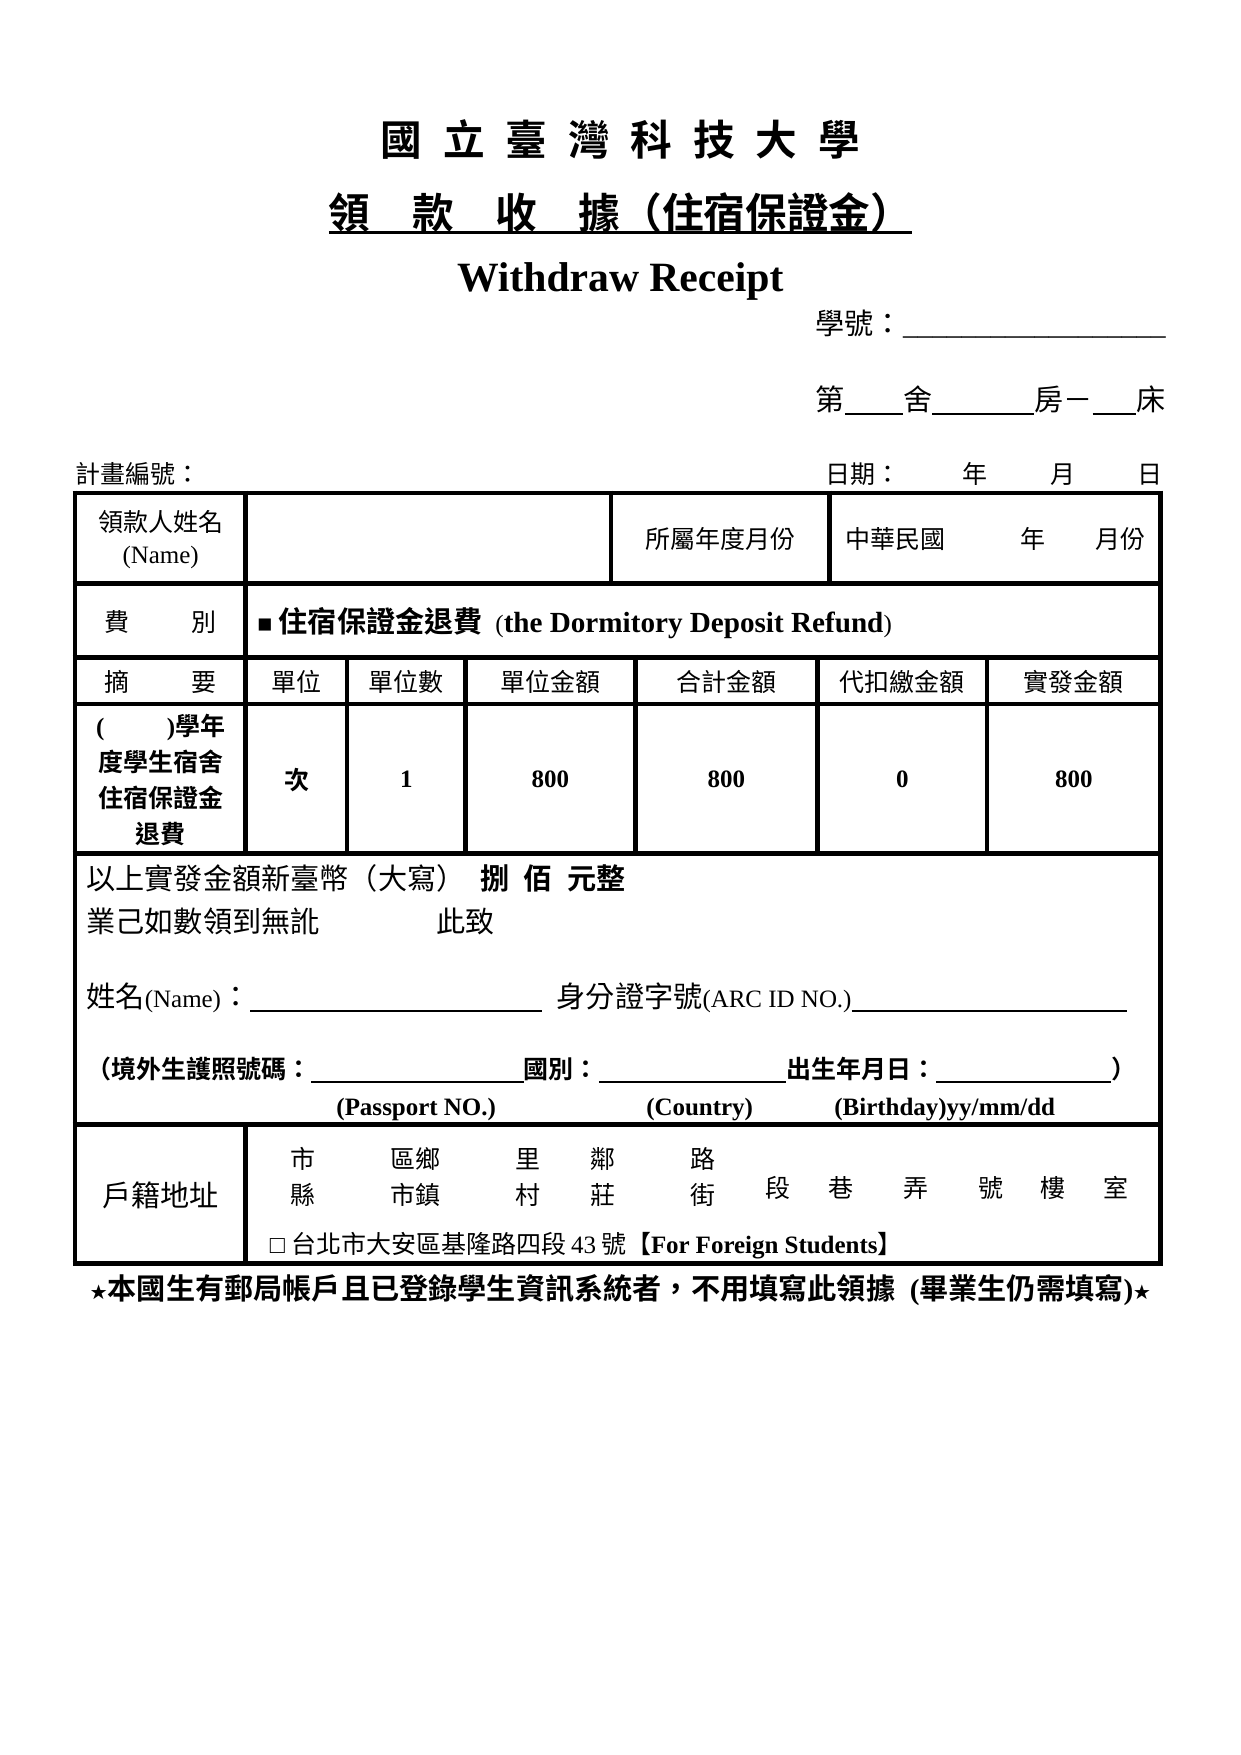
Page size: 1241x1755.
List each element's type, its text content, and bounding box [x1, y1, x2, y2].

text 領 款 收 據（住宿保證金） [75, 180, 1165, 240]
table_cell 費 別 [77, 586, 243, 655]
table_cell 單位數 [349, 660, 463, 701]
table_cell 單位金額 [468, 660, 633, 701]
table_cell 戶籍地址 [77, 1127, 243, 1261]
table_cell 800 [638, 706, 815, 851]
table_cell 單位 [248, 660, 345, 701]
text 計畫編號： 日期： 年 月 日 [75, 452, 1165, 491]
table_cell 次 [248, 706, 345, 851]
table_cell ■ 住宿保證金退費 (the Dormitory Deposit Refund) [248, 586, 1158, 655]
table_header 所屬年度月份 [613, 495, 827, 581]
table_cell 摘 要 [77, 660, 243, 701]
table_cell ( )學年度學生宿舍住宿保證金退費 [77, 706, 243, 851]
table_cell 代扣繳金額 [820, 660, 985, 701]
table_header 領款人姓名 (Name) [77, 495, 243, 581]
text 學號：__________________ [75, 301, 1165, 343]
text ★本國生有郵局帳戶且已登錄學生資訊系統者，不用填寫此領據 (畢業生仍需填寫)★ [75, 1266, 1165, 1308]
text Withdraw Receipt [75, 253, 1165, 301]
table_cell 市縣 區鄉市鎮 里村 鄰莊 路街 段 巷 弄 號 樓 室 □ 台北市大安區基隆路四段43號【For Foreign Students】 [248, 1127, 1158, 1261]
table_header [248, 495, 609, 581]
text 國 立 臺 灣 科 技 大 學 [75, 107, 1165, 167]
table_cell 合計金額 [638, 660, 815, 701]
table_cell 1 [349, 706, 463, 851]
table_cell 以上實發金額新臺幣（大寫） 捌 佰 元整 業己如數領到無訛 此致 姓名(Name)： 身分證字號(ARC ID NO.) （境外生護照號碼： 國別： 出生年月日： ） (Passport NO.) (Country) (Birthday)yy/mm/dd [77, 856, 1158, 1122]
table_cell 實發金額 [989, 660, 1158, 701]
table_cell 0 [820, 706, 985, 851]
table_cell 800 [989, 706, 1158, 851]
table_header 中華民國 年 月份 [832, 495, 1158, 581]
table_cell 800 [468, 706, 633, 851]
text 第 舍 房－ 床 [75, 376, 1165, 419]
